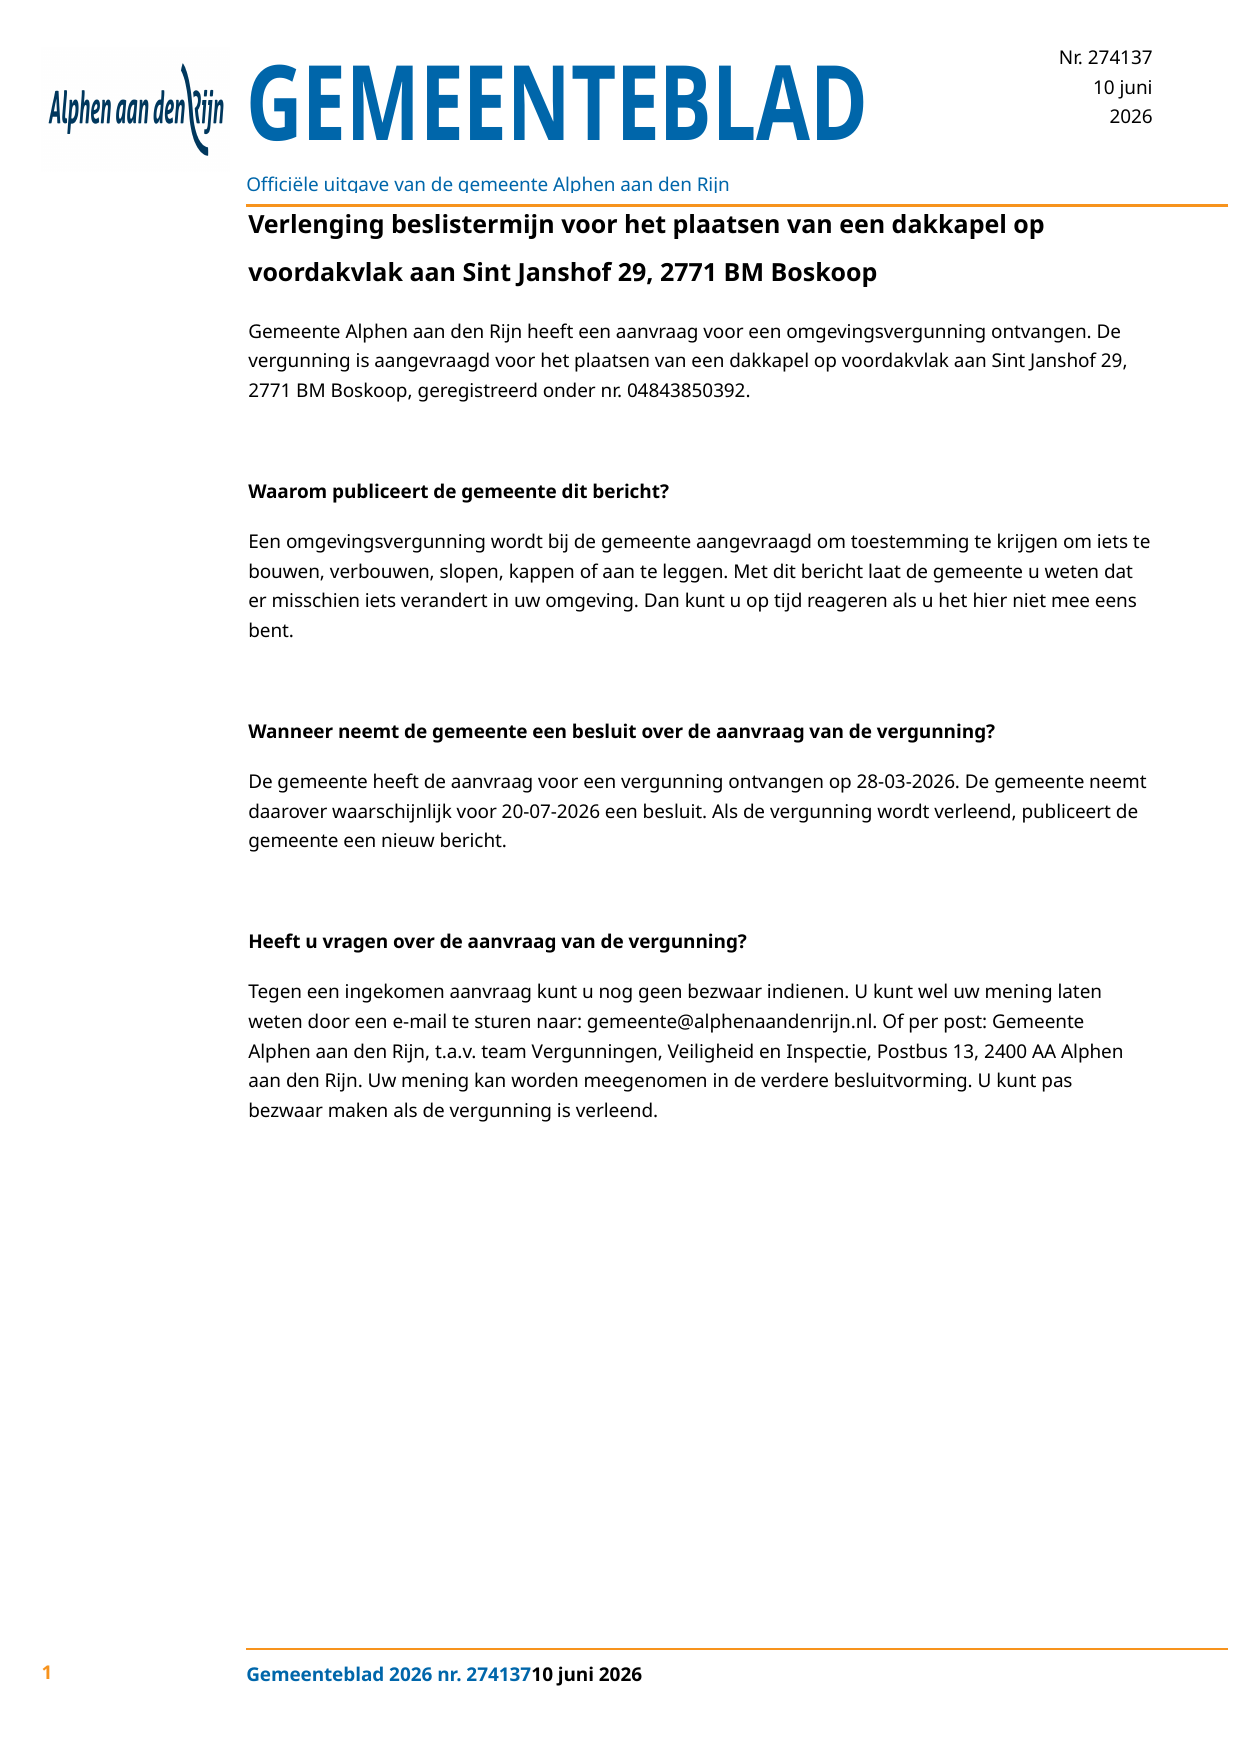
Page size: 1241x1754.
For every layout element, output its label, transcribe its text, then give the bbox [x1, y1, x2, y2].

picture [41, 47, 231, 172]
text Waarom publiceert de gemeente dit bericht? [248, 478, 1152, 504]
text Gemeente Alphen aan den Rijn heeft een aanvraag voor een omgevingsvergunning ontvangen. De vergunning is aangevraagd voor het plaatsen van een dakkapel op voordakvlak aan Sint Janshof 29, 2771 BM Boskoop, geregistreerd onder nr. 04843850392. [248, 318, 1152, 403]
text De gemeente heeft de aanvraag voor een vergunning ontvangen op 28-03-2026. De gemeente neemt daarover waarschijnlijk voor 20-07-2026 een besluit. Als de vergunning wordt verleend, publiceert de gemeente een nieuw bericht. [248, 768, 1152, 853]
text Wanneer neemt de gemeente een besluit over de aanvraag van de vergunning? [248, 718, 1152, 744]
text Tegen een ingekomen aanvraag kunt u nog geen bezwaar indienen. U kunt wel uw mening laten weten door een e-mail te sturen naar: gemeente@alphenaandenrijn.nl. Of per post: Gemeente Alphen aan den Rijn, t.a.v. team Vergunningen, Veiligheid en Inspectie, Postbus 13, 2400 AA Alphen aan den Rijn. Uw mening kan worden meegenomen in de verdere besluitvorming. U kunt pas bezwaar maken als de vergunning is verleend. [248, 979, 1152, 1123]
text Een omgevingsvergunning wordt bij de gemeente aangevraagd om toestemming te krijgen om iets te bouwen, verbouwen, slopen, kappen of aan te leggen. Met dit bericht laat de gemeente u weten dat er misschien iets verandert in uw omgeving. Dan kunt u op tijd reageren als u het hier niet mee eens bent. [248, 528, 1152, 643]
text Verlenging beslistermijn voor het plaatsen van een dakkapel op voordakvlak aan Sint Janshof 29, 2771 BM Boskoop [248, 207, 1152, 288]
text Heeft u vragen over de aanvraag van de vergunning? [248, 928, 1152, 954]
